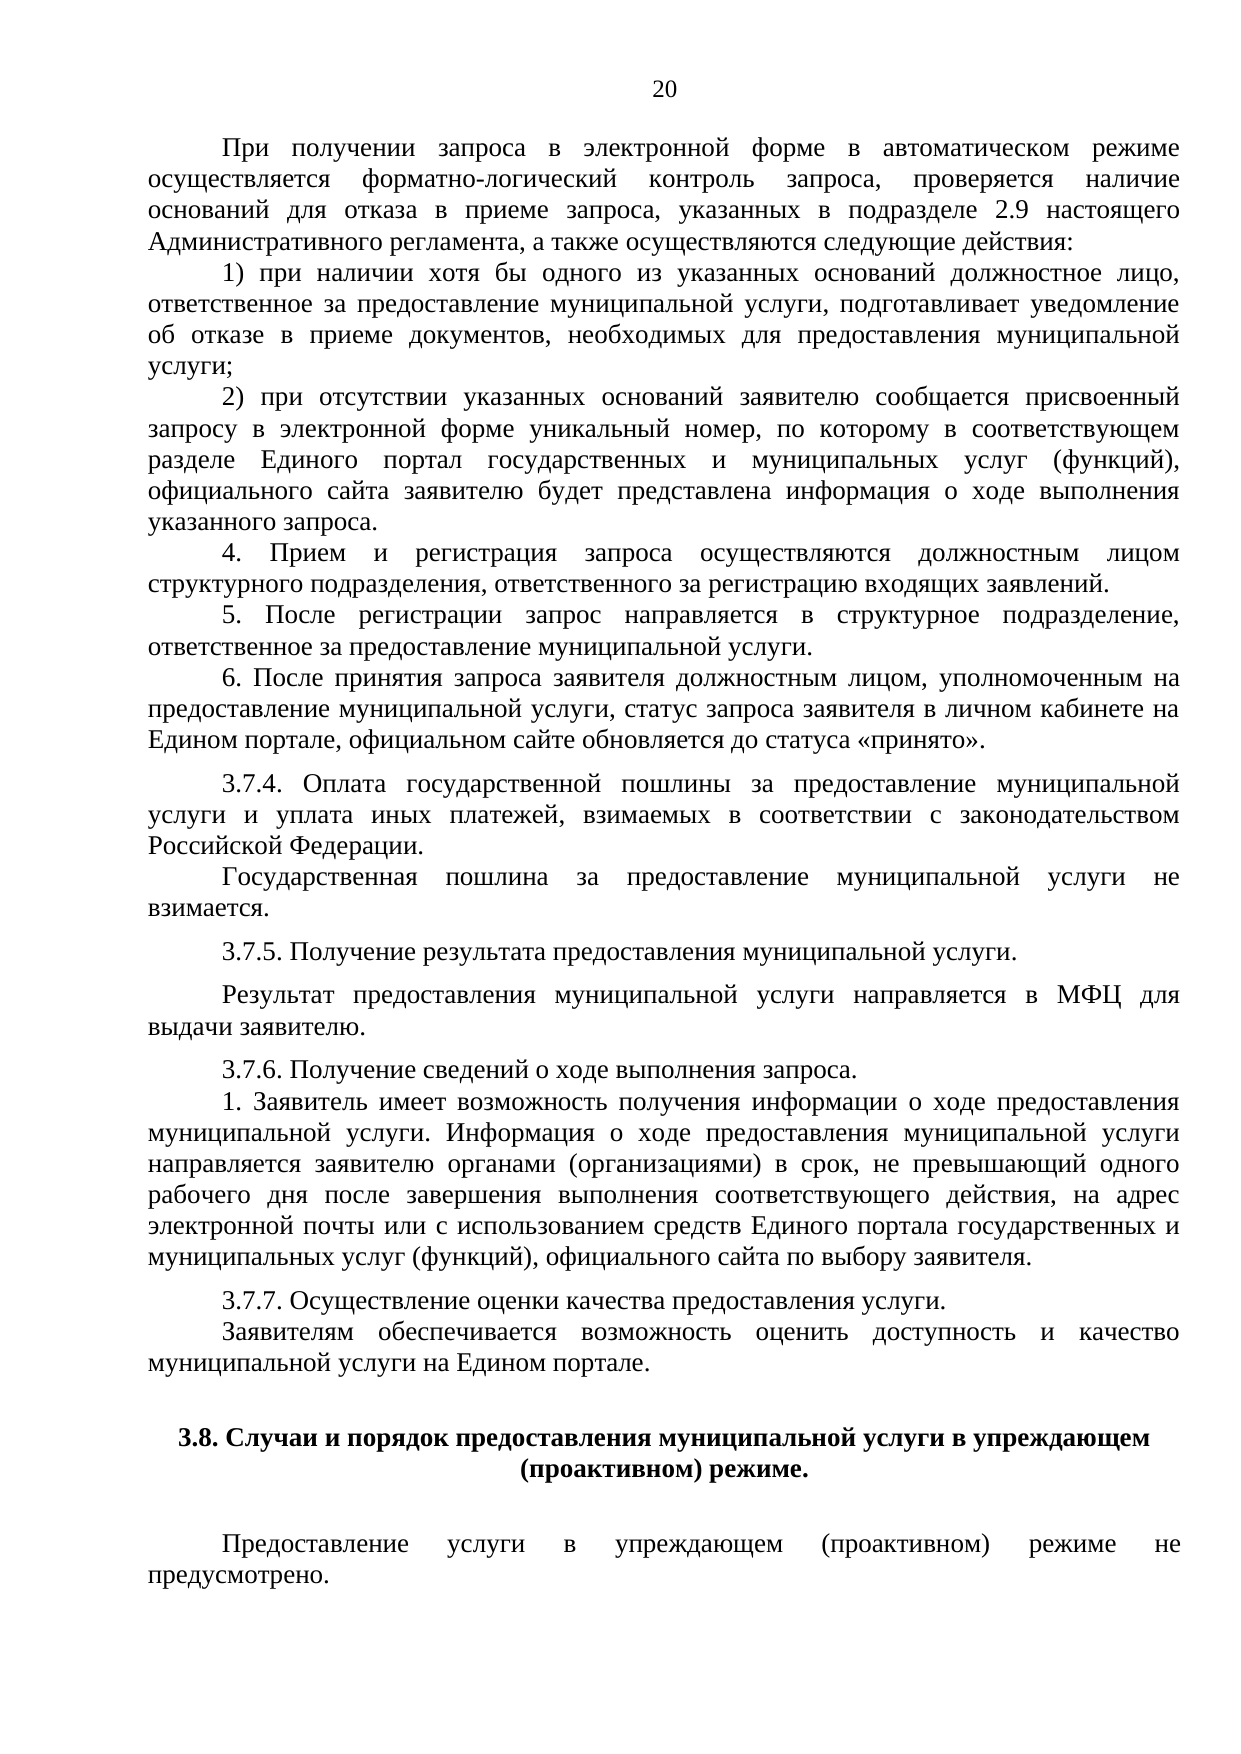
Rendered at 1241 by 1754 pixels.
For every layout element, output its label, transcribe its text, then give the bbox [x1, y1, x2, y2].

text 6. После принятия запроса заявителя должностным лицом, уполномоченным на предоставление муниципальной услуги, статус запроса заявителя в личном кабинете на Едином портале, официальном сайте обновляется до статуса «принято». [148, 661, 1181, 754]
text 4. Прием и регистрация запроса осуществляются должностным лицом структурного подразделения, ответственного за регистрацию входящих заявлений. [148, 536, 1181, 598]
text 5. После регистрации запрос направляется в структурное подразделение, ответственное за предоставление муниципальной услуги. [148, 598, 1181, 661]
text 2) при отсутствии указанных оснований заявителю сообщается присвоенный запросу в электронной форме уникальный номер, по которому в соответствующем разделе Единого портал государственных и муниципальных услуг (функций), официального сайта заявителю будет представлена информация о ходе выполнения указанного запроса. [148, 381, 1181, 536]
text 3.7.6. Получение сведений о ходе выполнения запроса. [148, 1053, 1181, 1084]
text 3.7.5. Получение результата предоставления муниципальной услуги. [148, 935, 1181, 966]
text 3.7.4. Оплата государственной пошлины за предоставление муниципальной услуги и уплата иных платежей, взимаемых в соответствии с законодательством Российской Федерации. [148, 767, 1181, 860]
text 1. Заявитель имеет возможность получения информации о ходе предоставления муниципальной услуги. Информация о ходе предоставления муниципальной услуги направляется заявителю органами (организациями) в срок, не превышающий одного рабочего дня после завершения выполнения соответствующего действия, на адрес электронной почты или с использованием средств Единого портала государственных и муниципальных услуг (функций), официального сайта по выбору заявителя. [148, 1084, 1181, 1271]
text 1) при наличии хотя бы одного из указанных оснований должностное лицо, ответственное за предоставление муниципальной услуги, подготавливает уведомление об отказе в приеме документов, необходимых для предоставления муниципальной услуги; [148, 256, 1181, 381]
text Заявителям обеспечивается возможность оценить доступность и качество муниципальной услуги на Едином портале. [148, 1315, 1181, 1377]
text Предоставление услуги в упреждающем (проактивном) режиме не предусмотрено. [148, 1527, 1181, 1589]
text Результат предоставления муниципальной услуги направляется в МФЦ для выдачи заявителю. [148, 979, 1181, 1041]
text 3.7.7. Осуществление оценки качества предоставления услуги. [148, 1284, 1181, 1315]
text При получении запроса в электронной форме в автоматическом режиме осуществляется форматно-логический контроль запроса, проверяется наличие оснований для отказа в приеме запроса, указанных в подразделе 2.9 настоящего Административного регламента, а также осуществляются следующие действия: [148, 131, 1181, 256]
text Государственная пошлина за предоставление муниципальной услуги не взимается. [148, 860, 1181, 922]
text 3.8. Случаи и порядок предоставления муниципальной услуги в упреждающем (проактивном) режиме. [148, 1421, 1181, 1483]
